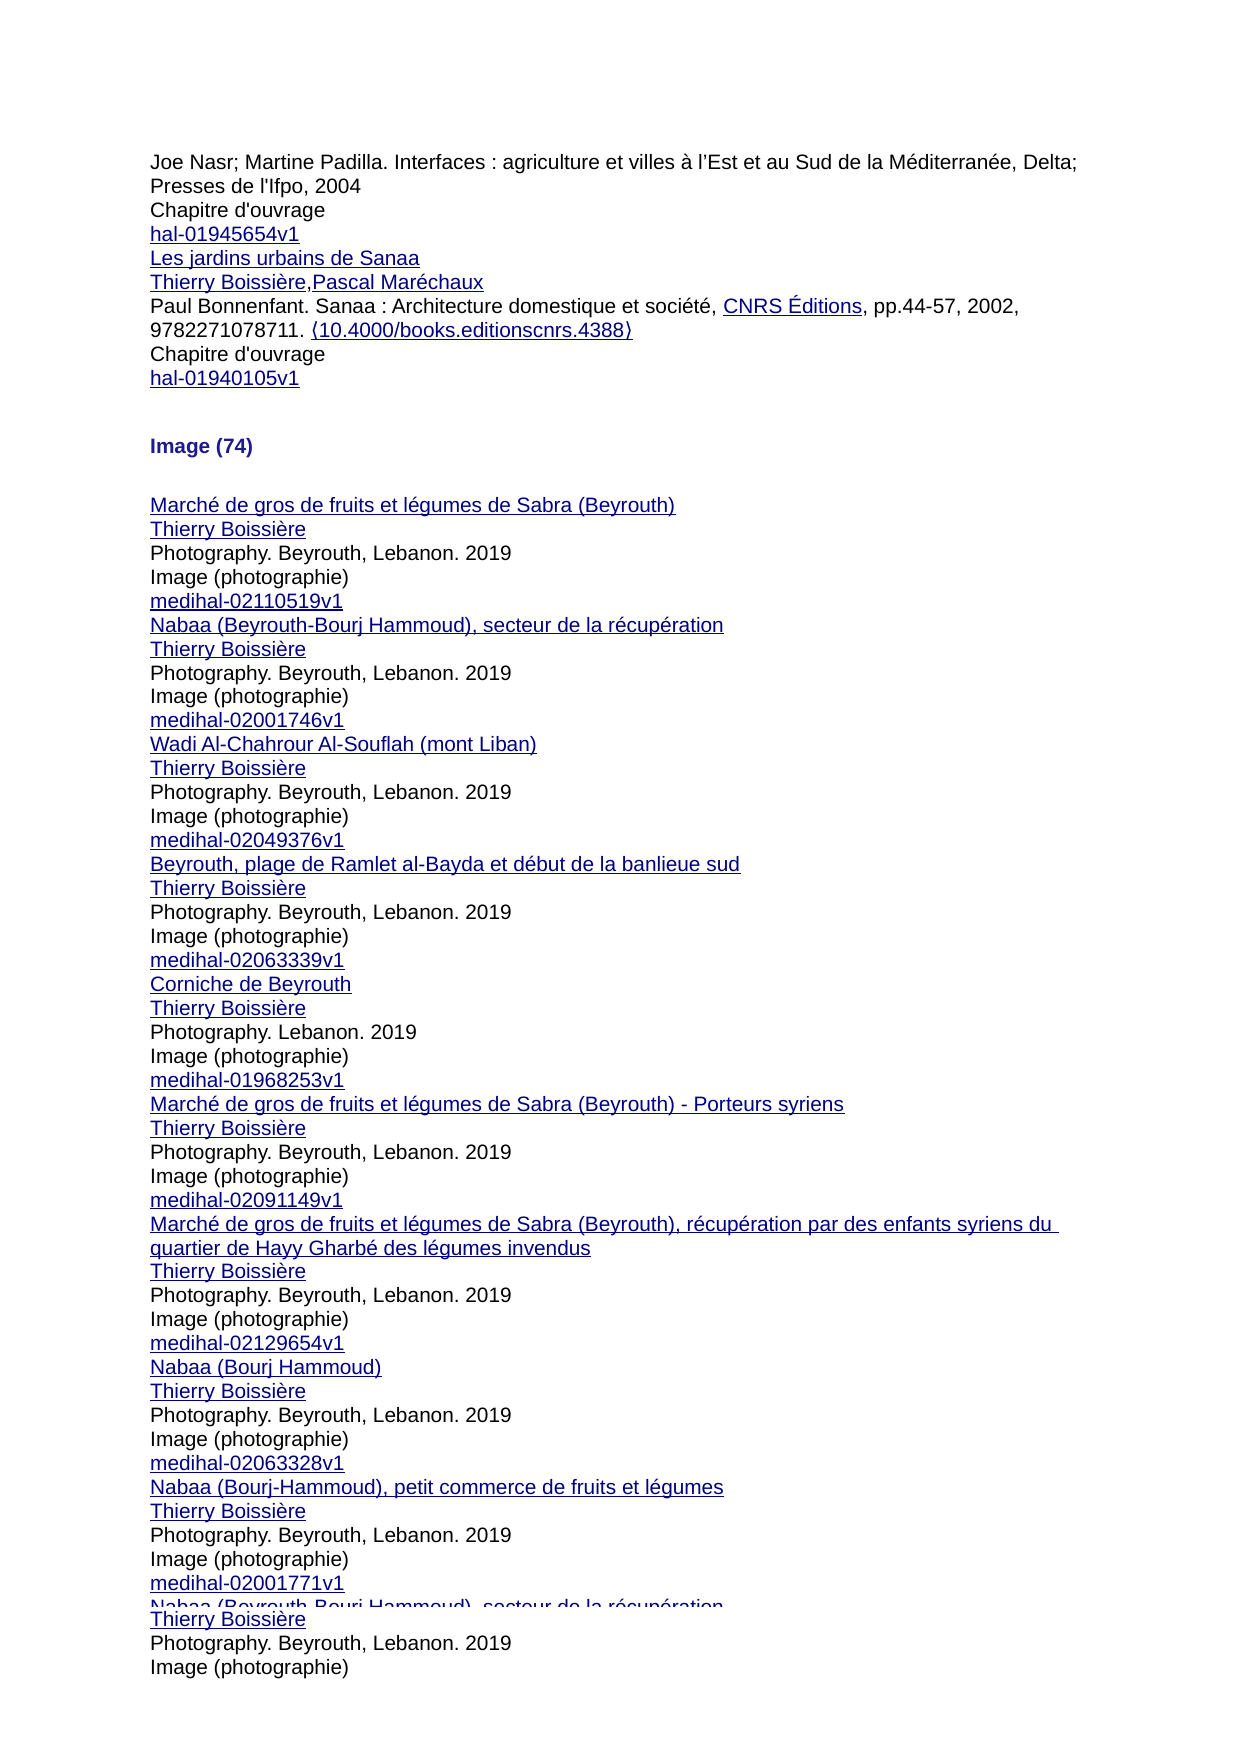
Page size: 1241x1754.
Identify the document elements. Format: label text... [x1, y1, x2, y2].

table_cell Marché de gros de fruits et légumes de Sabra (Beyrouth) - Porteurs syriens Thierry Boissière Photography. Beyrouth, Lebanon. 2019 Image (photographie) medihal-02091149v1 [150, 1092, 1090, 1211]
table_cell Nabaa (Bourj-Hammoud), petit commerce de fruits et légumes Thierry Boissière Photography. Beyrouth, Lebanon. 2019 Image (photographie) medihal-02001771v1 [150, 1475, 1090, 1595]
table_cell Corniche de Beyrouth Thierry Boissière Photography. Lebanon. 2019 Image (photographie) medihal-01968253v1 [150, 972, 1090, 1092]
subtitle Image (74) [150, 434, 1090, 458]
table_cell Nabaa (Beyrouth-Bourj Hammoud), secteur de la récupération Thierry Boissière Photography. Beyrouth, Lebanon. 2019 Image (photographie) medihal-02001746v1 [150, 613, 1090, 732]
table_cell Joe Nasr; Martine Padilla. Interfaces : agriculture et villes à l’Est et au Sud de la Méditerranée, Delta; Presses de l'Ifpo, 2004 Chapitre d'ouvrage hal-01945654v1 [150, 150, 1090, 246]
table_cell Nabaa (Beyrouth-Bourj Hammoud), secteur de la récupération Thierry Boissière Photography. Beyrouth, Lebanon. 2019 Image (photographie) [150, 1595, 1090, 1679]
table_cell Wadi Al-Chahrour Al-Souflah (mont Liban) Thierry Boissière Photography. Beyrouth, Lebanon. 2019 Image (photographie) medihal-02049376v1 [150, 732, 1090, 852]
table_cell Les jardins urbains de Sanaa Thierry Boissière,Pascal Maréchaux Paul Bonnenfant. Sanaa : Architecture domestique et société, CNRS Éditions, pp.44-57, 2002, 9782271078711. ⟨10.4000/books.editionscnrs.4388⟩ Chapitre d'ouvrage hal-01940105v1 [150, 246, 1090, 389]
table_cell Beyrouth, plage de Ramlet al-Bayda et début de la banlieue sud Thierry Boissière Photography. Beyrouth, Lebanon. 2019 Image (photographie) medihal-02063339v1 [150, 852, 1090, 972]
table_cell Nabaa (Bourj Hammoud) Thierry Boissière Photography. Beyrouth, Lebanon. 2019 Image (photographie) medihal-02063328v1 [150, 1355, 1090, 1475]
table_header Marché de gros de fruits et légumes de Sabra (Beyrouth) Thierry Boissière Photography. Beyrouth, Lebanon. 2019 Image (photographie) medihal-02110519v1 [150, 493, 1090, 612]
table_cell Marché de gros de fruits et légumes de Sabra (Beyrouth), récupération par des enfants syriens du quartier de Hayy Gharbé des légumes invendus Thierry Boissière Photography. Beyrouth, Lebanon. 2019 Image (photographie) medihal-02129654v1 [150, 1211, 1090, 1355]
